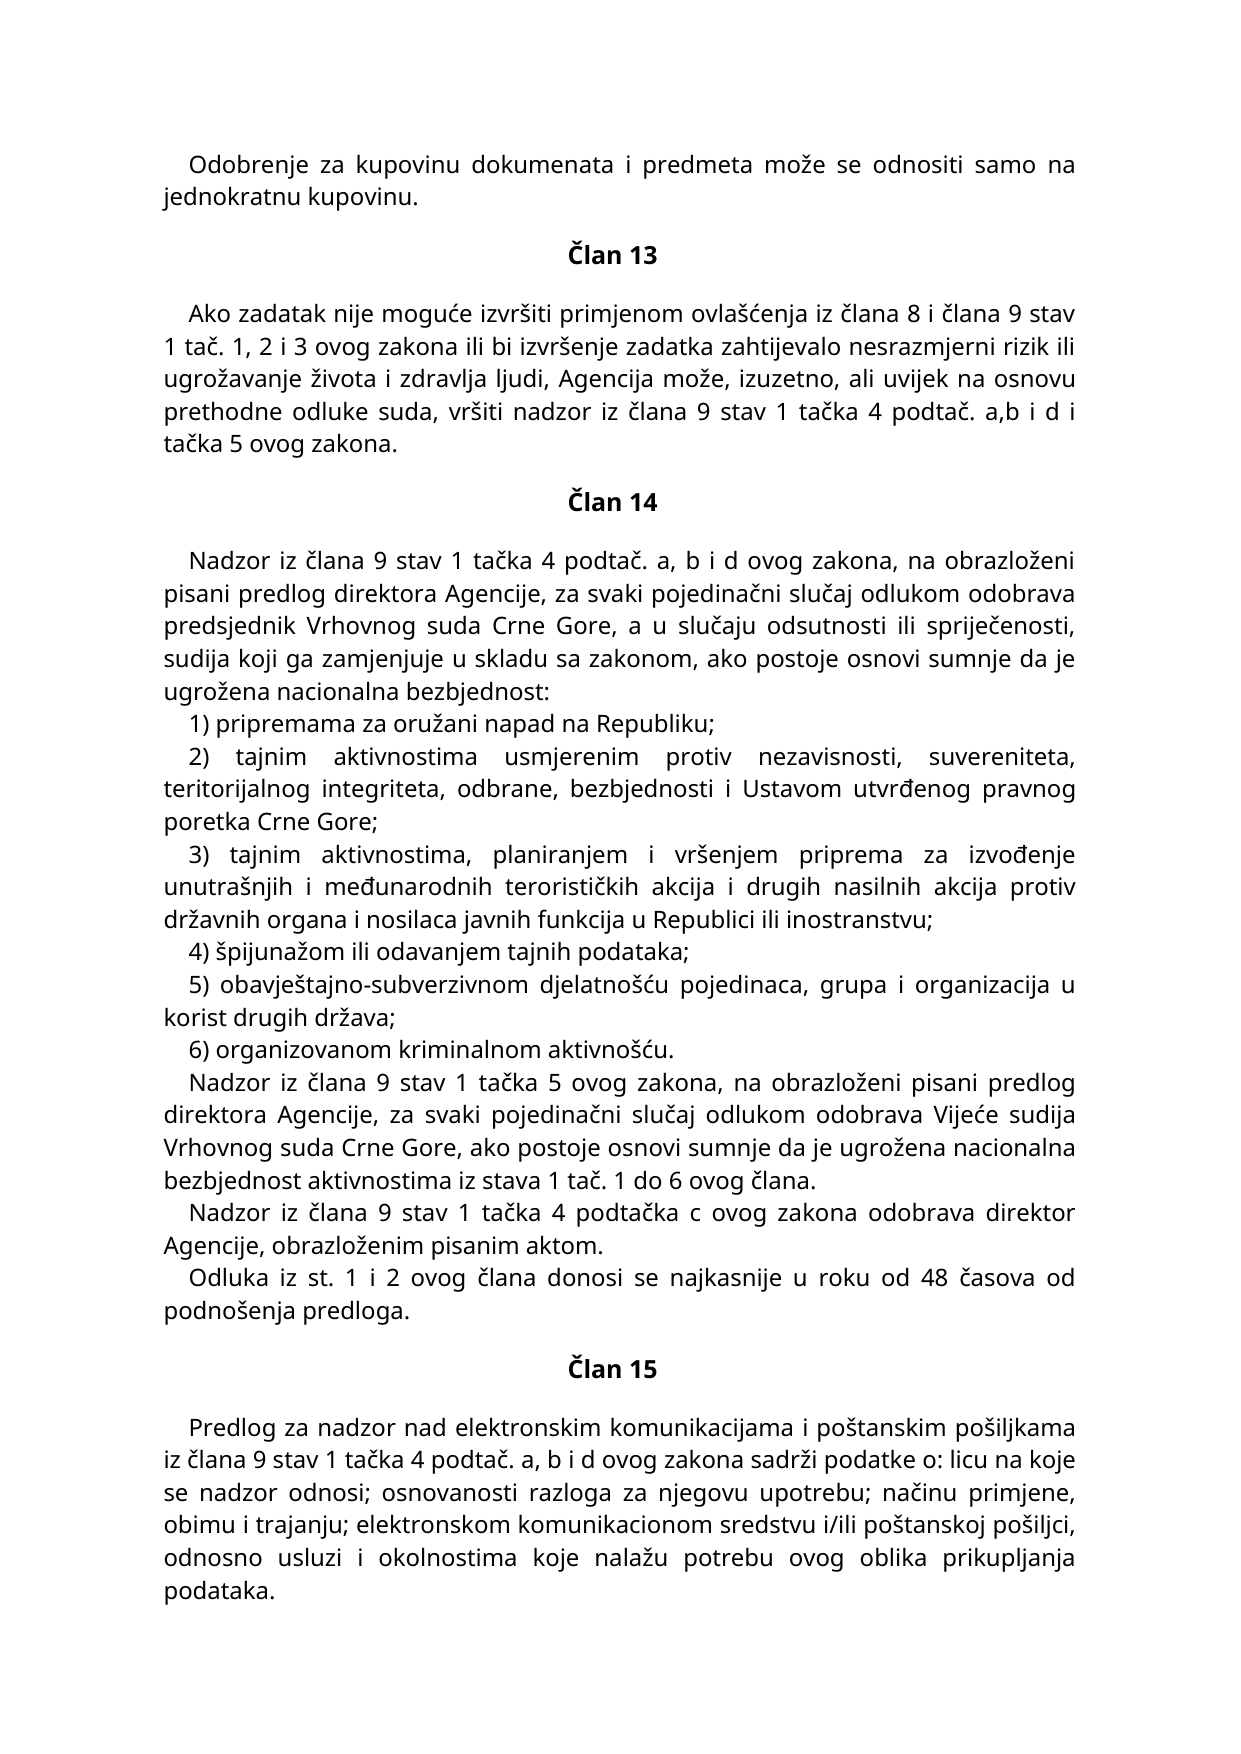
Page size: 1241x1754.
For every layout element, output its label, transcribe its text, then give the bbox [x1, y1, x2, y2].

text Nadzor iz člana 9 stav 1 tačka 5 ovog zakona, na obrazloženi pisani predlog direktora Agencije, za svaki pojedinačni slučaj odlukom odobrava Vijeće sudija Vrhovnog suda Crne Gore, ako postoje osnovi sumnje da je ugrožena nacionalna bezbjednost aktivnostima iz stava 1 tač. 1 do 6 ovog člana. [163, 1066, 1077, 1196]
text Član 13 ﻿ [148, 238, 1093, 272]
text Nadzor iz člana 9 stav 1 tačka 4 podtačka c ovog zakona odobrava direktor Agencije, obrazloženim pisanim aktom. [163, 1196, 1077, 1261]
text Nadzor iz člana 9 stav 1 tačka 4 podtač. a, b i d ovog zakona, na obrazloženi pisani predlog direktora Agencije, za svaki pojedinačni slučaj odlukom odobrava predsjednik Vrhovnog suda Crne Gore, a u slučaju odsutnosti ili spriječenosti, sudija koji ga zamjenjuje u skladu sa zakonom, ako postoje osnovi sumnje da je ugrožena nacionalna bezbjednost: [163, 544, 1077, 707]
text 1) pripremama za oružani napad na Republiku; [163, 707, 1077, 739]
text 2) tajnim aktivnostima usmjerenim protiv nezavisnosti, suvereniteta, teritorijalnog integriteta, odbrane, bezbjednosti i Ustavom utvrđenog pravnog poretka Crne Gore; [163, 739, 1077, 837]
text 4) špijunažom ili odavanjem tajnih podataka; [163, 935, 1077, 968]
text Odobrenje za kupovinu dokumenata i predmeta može se odnositi samo na jednokratnu kupovinu. [163, 148, 1077, 213]
text Odluka iz st. 1 i 2 ovog člana donosi se najkasnije u roku od 48 časova od podnošenja predloga. [163, 1261, 1077, 1326]
text Član 15 ﻿ [148, 1351, 1093, 1386]
text 6) organizovanom kriminalnom aktivnošću. [163, 1033, 1077, 1066]
text 5) obavještajno-subverzivnom djelatnošću pojedinaca, grupa i organizacija u korist drugih država; [163, 968, 1077, 1033]
text Član 14 ﻿ [148, 485, 1093, 519]
text Predlog za nadzor nad elektronskim komunikacijama i poštanskim pošiljkama iz člana 9 stav 1 tačka 4 podtač. a, b i d ovog zakona sadrži podatke o: licu na koje se nadzor odnosi; osnovanosti razloga za njegovu upotrebu; načinu primjene, obimu i trajanju; elektronskom komunikacionom sredstvu i/ili poštanskoj pošiljci, odnosno usluzi i okolnostima koje nalažu potrebu ovog oblika prikupljanja podataka. [163, 1411, 1077, 1606]
text Ako zadatak nije moguće izvršiti primjenom ovlašćenja iz člana 8 i člana 9 stav 1 tač. 1, 2 i 3 ovog zakona ili bi izvršenje zadatka zahtijevalo nesrazmjerni rizik ili ugrožavanje života i zdravlja ljudi, Agencija može, izuzetno, ali uvijek na osnovu prethodne odluke suda, vršiti nadzor iz člana 9 stav 1 tačka 4 podtač. a,b i d i tačka 5 ovog zakona. [163, 297, 1077, 460]
text 3) tajnim aktivnostima, planiranjem i vršenjem priprema za izvođenje unutrašnjih i međunarodnih terorističkih akcija i drugih nasilnih akcija protiv državnih organa i nosilaca javnih funkcija u Republici ili inostranstvu; [163, 837, 1077, 935]
